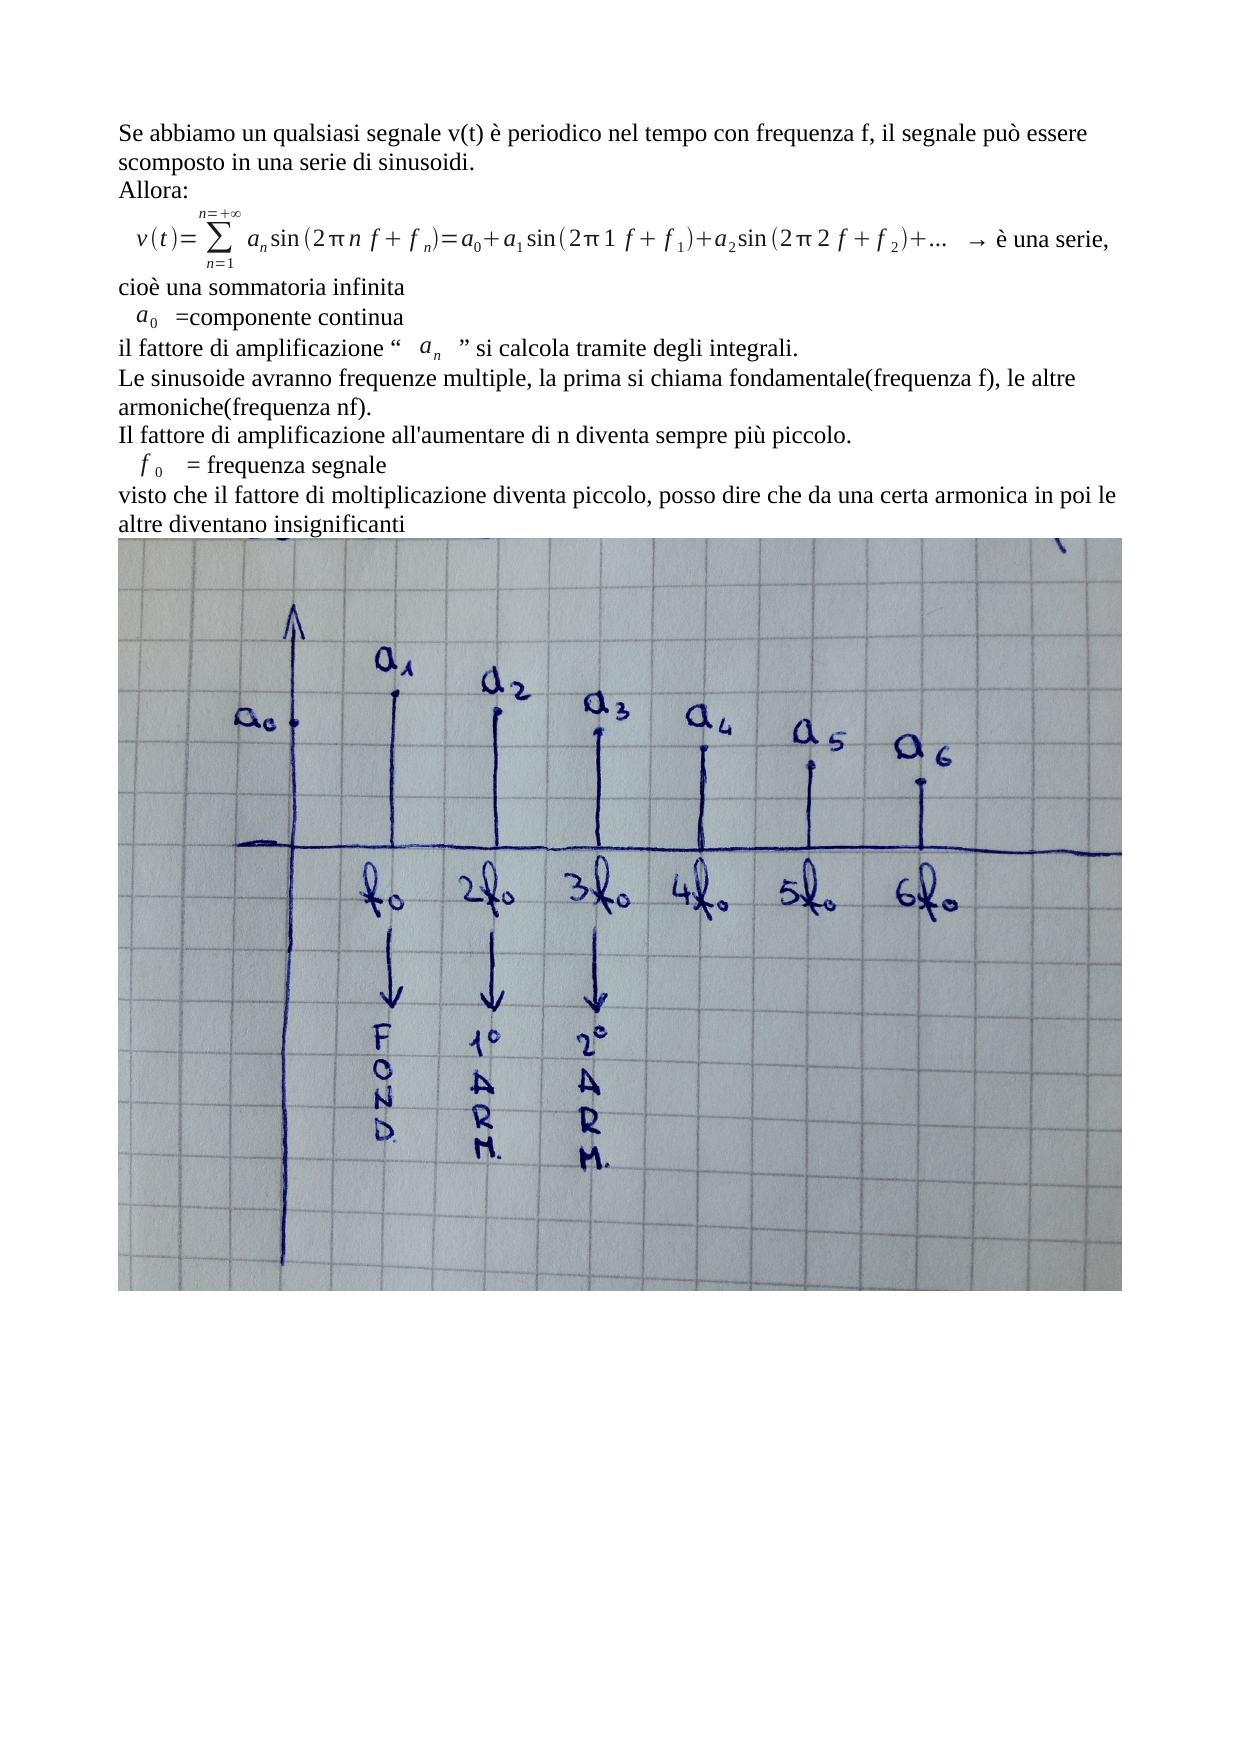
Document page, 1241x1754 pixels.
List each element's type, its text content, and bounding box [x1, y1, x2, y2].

text Se abbiamo un qualsiasi segnale v(t) è periodico nel tempo con frequenza f, il segnale può essere scomposto in una serie di sinusoidi. [118, 118, 1122, 176]
text Le sinusoide avranno frequenze multiple, la prima si chiama fondamentale(frequenza f), le altre armoniche(frequenza nf). [118, 363, 1122, 421]
text Allora: [118, 176, 1122, 204]
text → è una serie, cioè una sommatoria infinita [118, 204, 1122, 300]
text =componente continua [118, 300, 1122, 332]
text Il fattore di amplificazione all'aumentare di n diventa sempre più piccolo. [118, 421, 1122, 449]
picture [118, 538, 1122, 1291]
text il fattore di amplificazione “” si calcola tramite degli integrali. [118, 332, 1122, 363]
text = frequenza segnale [118, 449, 1122, 481]
text visto che il fattore di moltiplicazione diventa piccolo, posso dire che da una certa armonica in poi le altre diventano insignificanti [118, 481, 1122, 538]
